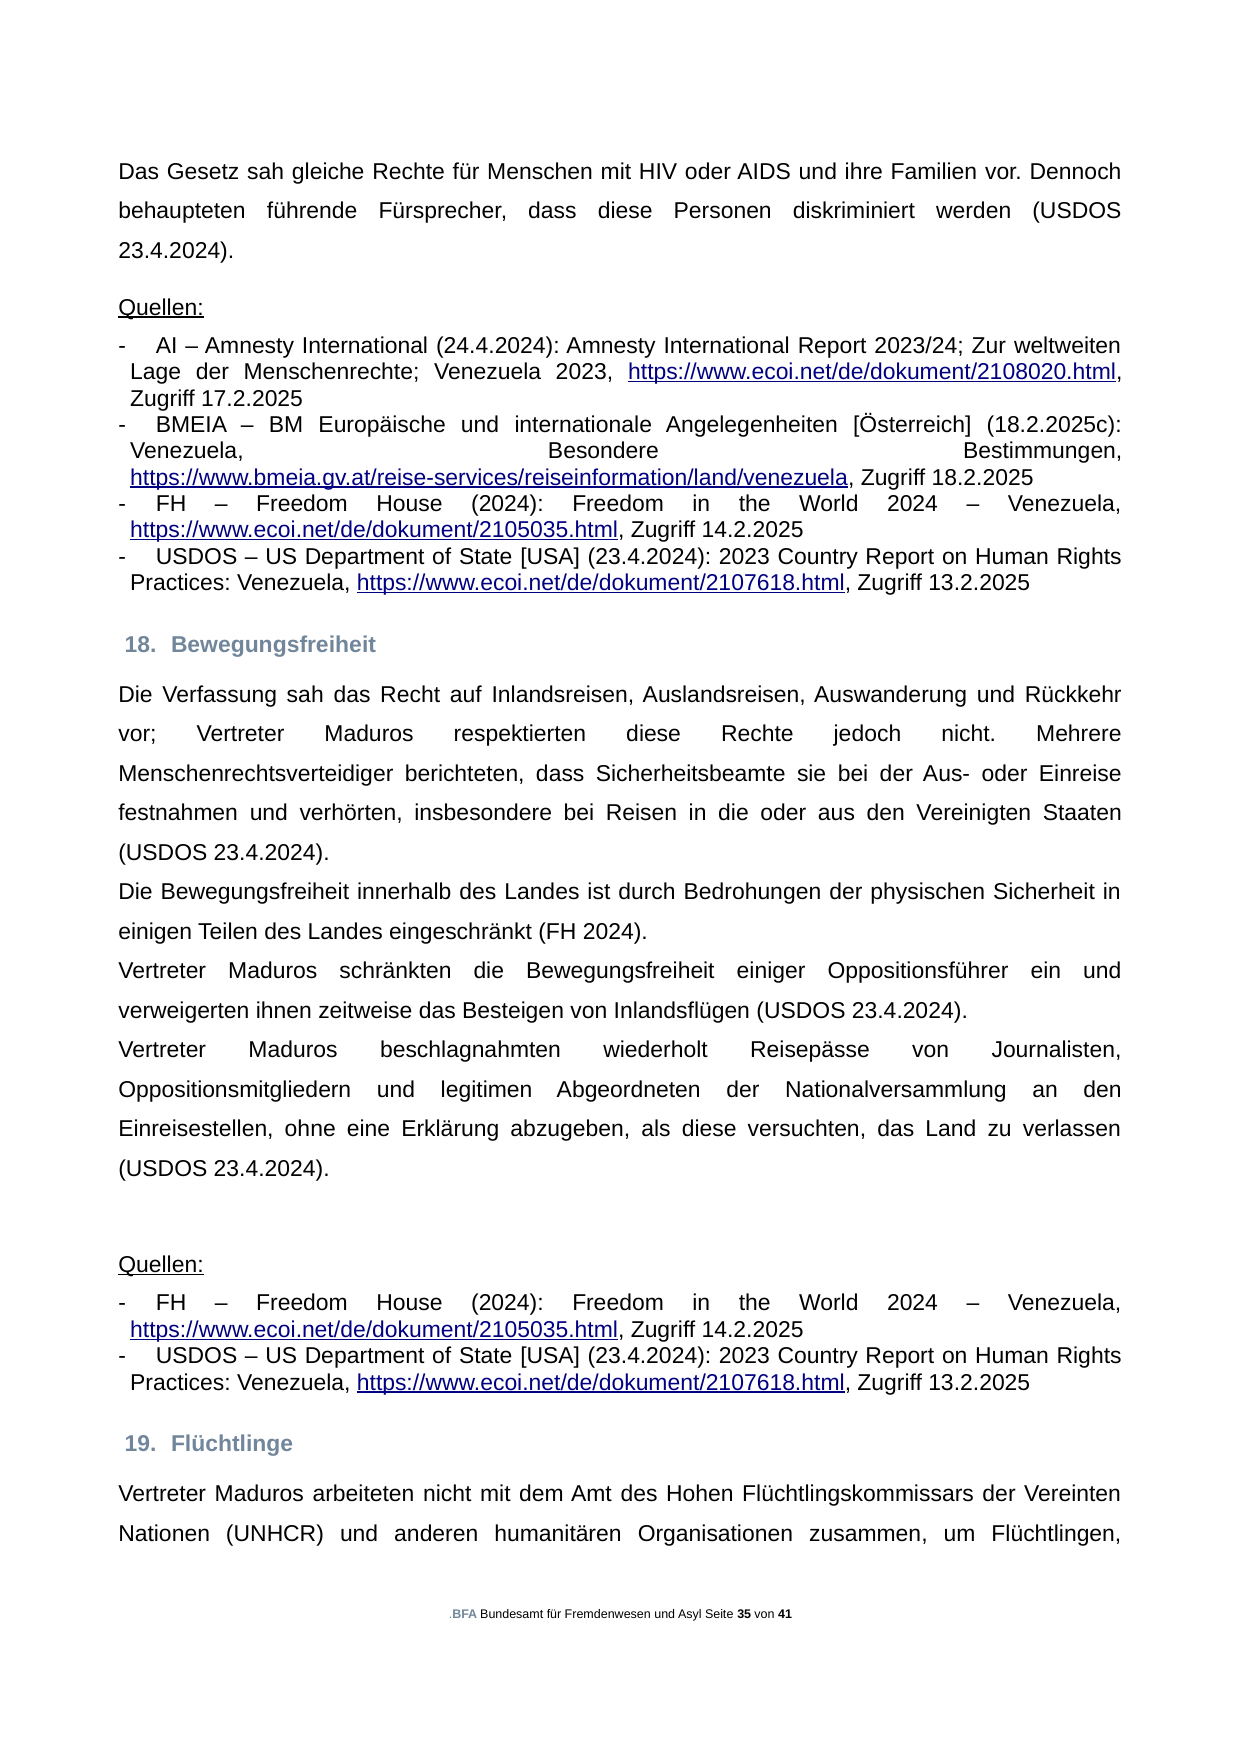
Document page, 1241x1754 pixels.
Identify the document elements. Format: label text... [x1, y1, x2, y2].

text Die Verfassung sah das Recht auf Inlandsreisen, Auslandsreisen, Auswanderung und Rückkehr vor; Vertreter Maduros respektierten diese Rechte jedoch nicht. Mehrere Menschenrechtsverteidiger berichteten, dass Sicherheitsbeamte sie bei der Aus- oder Einreise festnahmen und verhörten, insbesondere bei Reisen in die oder aus den Vereinigten Staaten (USDOS 23.4.2024). [118, 681, 1122, 865]
text Vertreter Maduros beschlagnahmten wiederholt Reisepässe von Journalisten, Oppositionsmitgliedern und legitimen Abgeordneten der Nationalversammlung an den Einreisestellen, ohne eine Erklärung abzugeben, als diese versuchten, das Land zu verlassen (USDOS 23.4.2024). [118, 1036, 1122, 1181]
list AI – Amnesty International (24.4.2024): Amnesty International Report 2023/24; Zur weltweiten Lage der Menschenrechte; Venezuela 2023, https://www.ecoi.net/de/dokument/2108020.html, Zugriff 17.2.2025 [118, 332, 1122, 411]
list FH – Freedom House (2024): Freedom in the World 2024 – Venezuela, https://www.ecoi.net/de/dokument/2105035.html, Zugriff 14.2.2025 [118, 1289, 1122, 1342]
text Vertreter Maduros arbeiteten nicht mit dem Amt des Hohen Flüchtlingskommissars der Vereinten Nationen (UNHCR) und anderen humanitären Organisationen zusammen, um Flüchtlingen, [118, 1480, 1122, 1546]
text Quellen: [118, 1251, 1122, 1278]
text Vertreter Maduros schränkten die Bewegungsfreiheit einiger Oppositionsführer ein und verweigerten ihnen zeitweise das Besteigen von Inlandsflügen (USDOS 23.4.2024). [118, 957, 1122, 1023]
text Das Gesetz sah gleiche Rechte für Menschen mit HIV oder AIDS und ihre Familien vor. Dennoch behaupteten führende Fürsprecher, dass diese Personen diskriminiert werden (USDOS 23.4.2024). [118, 158, 1122, 263]
list USDOS – US Department of State [USA] (23.4.2024): 2023 Country Report on Human Rights Practices: Venezuela, https://www.ecoi.net/de/dokument/2107618.html, Zugriff 13.2.2025 [118, 543, 1122, 595]
subtitle Flüchtlinge [118, 1430, 1112, 1457]
list FH – Freedom House (2024): Freedom in the World 2024 – Venezuela, https://www.ecoi.net/de/dokument/2105035.html, Zugriff 14.2.2025 [118, 490, 1122, 543]
list BMEIA – BM Europäische und internationale Angelegenheiten [Österreich] (18.2.2025c): Venezuela, Besondere Bestimmungen, https://www.bmeia.gv.at/reise-services/reiseinformation/land/venezuela, Zugriff 18.2.2025 [118, 411, 1122, 490]
list USDOS – US Department of State [USA] (23.4.2024): 2023 Country Report on Human Rights Practices: Venezuela, https://www.ecoi.net/de/dokument/2107618.html, Zugriff 13.2.2025 [118, 1342, 1122, 1395]
text Quellen: [118, 294, 1122, 320]
text Die Bewegungsfreiheit innerhalb des Landes ist durch Bedrohungen der physischen Sicherheit in einigen Teilen des Landes eingeschränkt (FH 2024). [118, 878, 1122, 944]
subtitle Bewegungsfreiheit [118, 631, 1112, 657]
